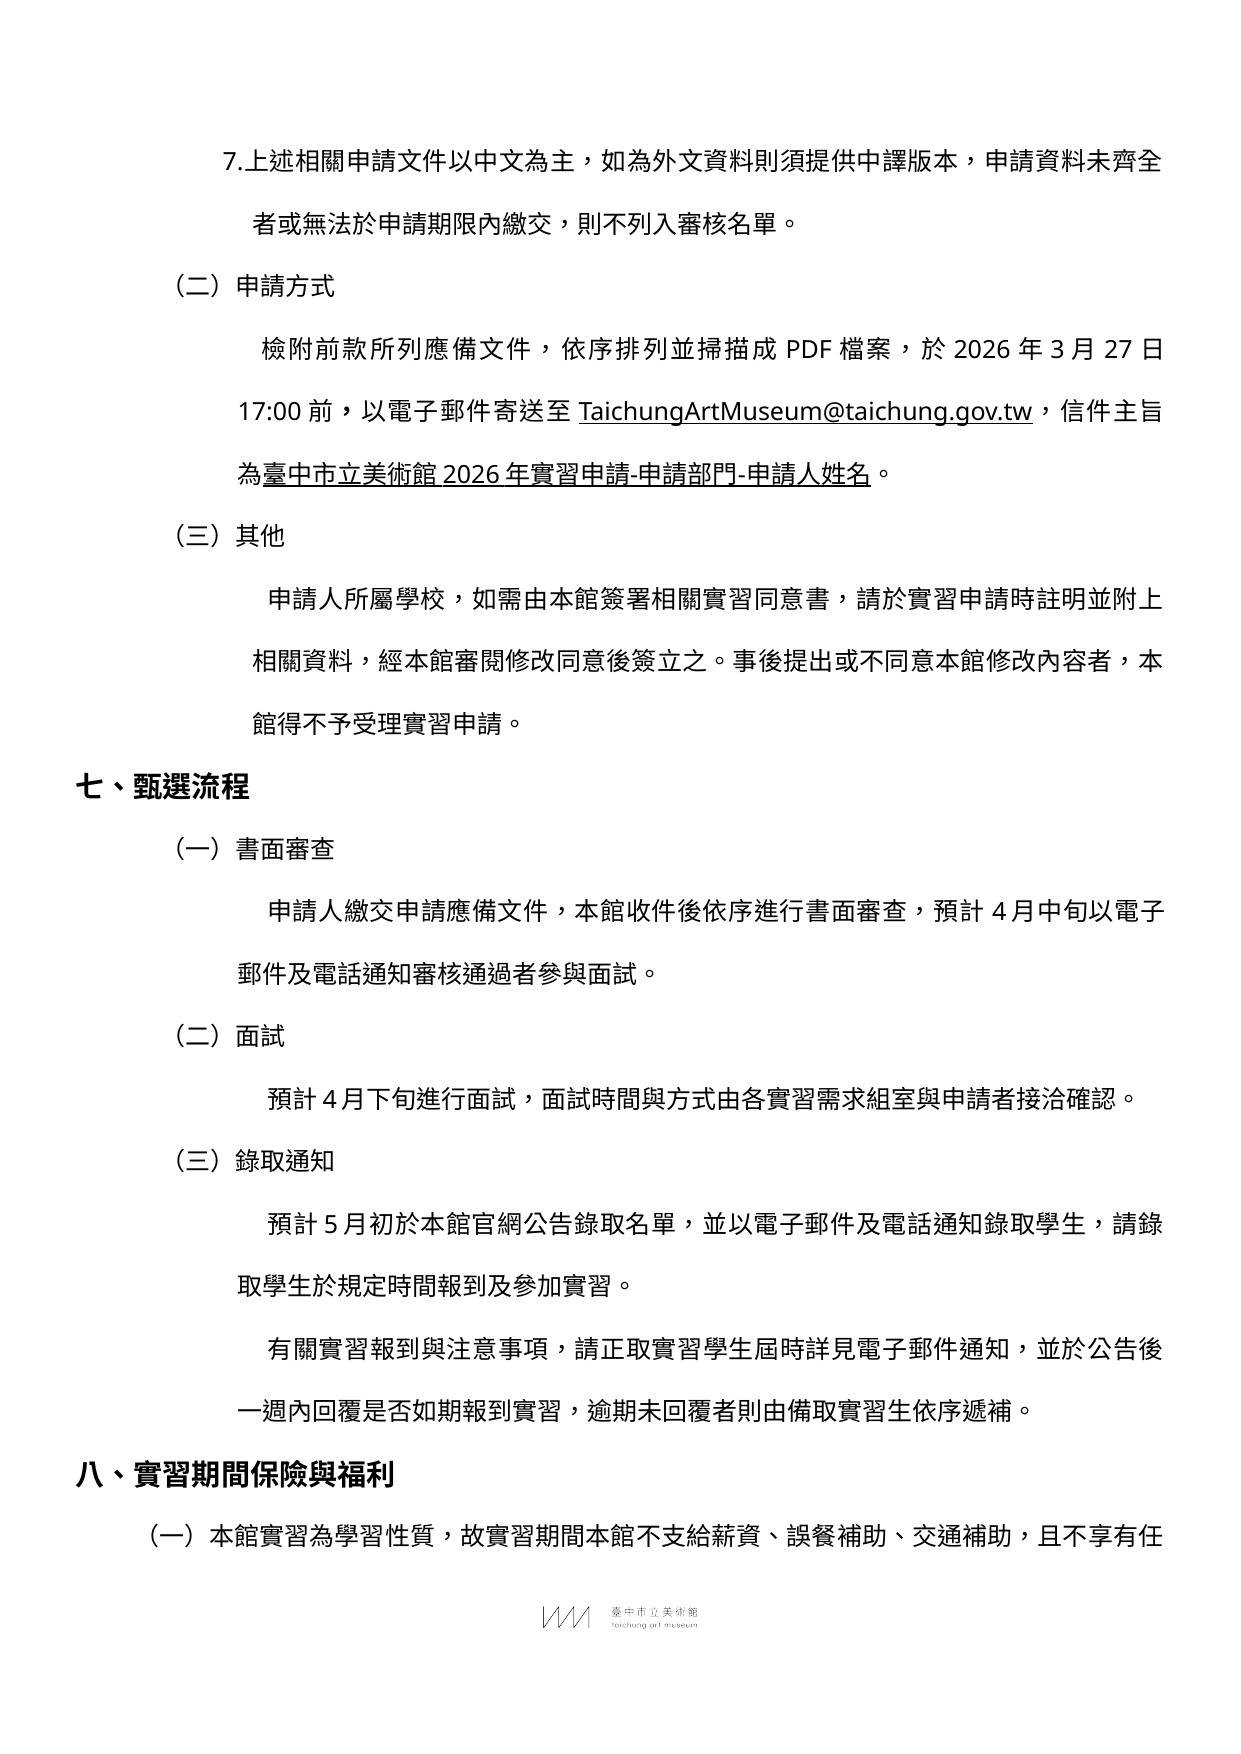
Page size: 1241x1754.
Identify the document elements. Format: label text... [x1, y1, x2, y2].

text 申請人繳交申請應備文件，本館收件後依序進行書面審查，預計4月中旬以電子郵件及電話通知審核通過者參與面試。 [237, 868, 1165, 993]
text 預計5月初於本館官網公告錄取名單，並以電子郵件及電話通知錄取學生，請錄取學生於規定時間報到及參加實習。 [237, 1181, 1165, 1306]
text 七、甄選流程 [75, 743, 1165, 806]
text 有關實習報到與注意事項，請正取實習學生屆時詳見電子郵件通知，並於公告後一週內回覆是否如期報到實習，逾期未回覆者則由備取實習生依序遞補。 [237, 1306, 1165, 1431]
text （二）面試 [134, 993, 1165, 1056]
text 預計4月下旬進行面試，面試時間與方式由各實習需求組室與申請者接洽確認。 [237, 1056, 1165, 1118]
text 申請人所屬學校，如需由本館簽署相關實習同意書，請於實習申請時註明並附上相關資料，經本館審閱修改同意後簽立之。事後提出或不同意本館修改內容者，本館得不予受理實習申請。 [252, 556, 1165, 743]
text 八、實習期間保險與福利 [75, 1431, 1165, 1493]
text （三）錄取通知 [134, 1118, 1165, 1181]
text （一）書面審查 [134, 806, 1165, 868]
text 檢附前款所列應備文件，依序排列並掃描成PDF檔案，於2026年3月27日17:00前，以電子郵件寄送至TaichungArtMuseum@taichung.gov.tw，信件主旨為臺中市立美術館2026年實習申請-申請部門-申請人姓名。 [237, 306, 1165, 493]
text （二）申請方式 [134, 243, 1165, 306]
text 7.上述相關申請文件以中文為主，如為外文資料則須提供中譯版本，申請資料未齊全者或無法於申請期限內繳交，則不列入審核名單。 [222, 118, 1165, 243]
text （一）本館實習為學習性質，故實習期間本館不支給薪資、誤餐補助、交通補助，且不享有任 [134, 1493, 1165, 1556]
text （三）其他 [134, 493, 1165, 556]
